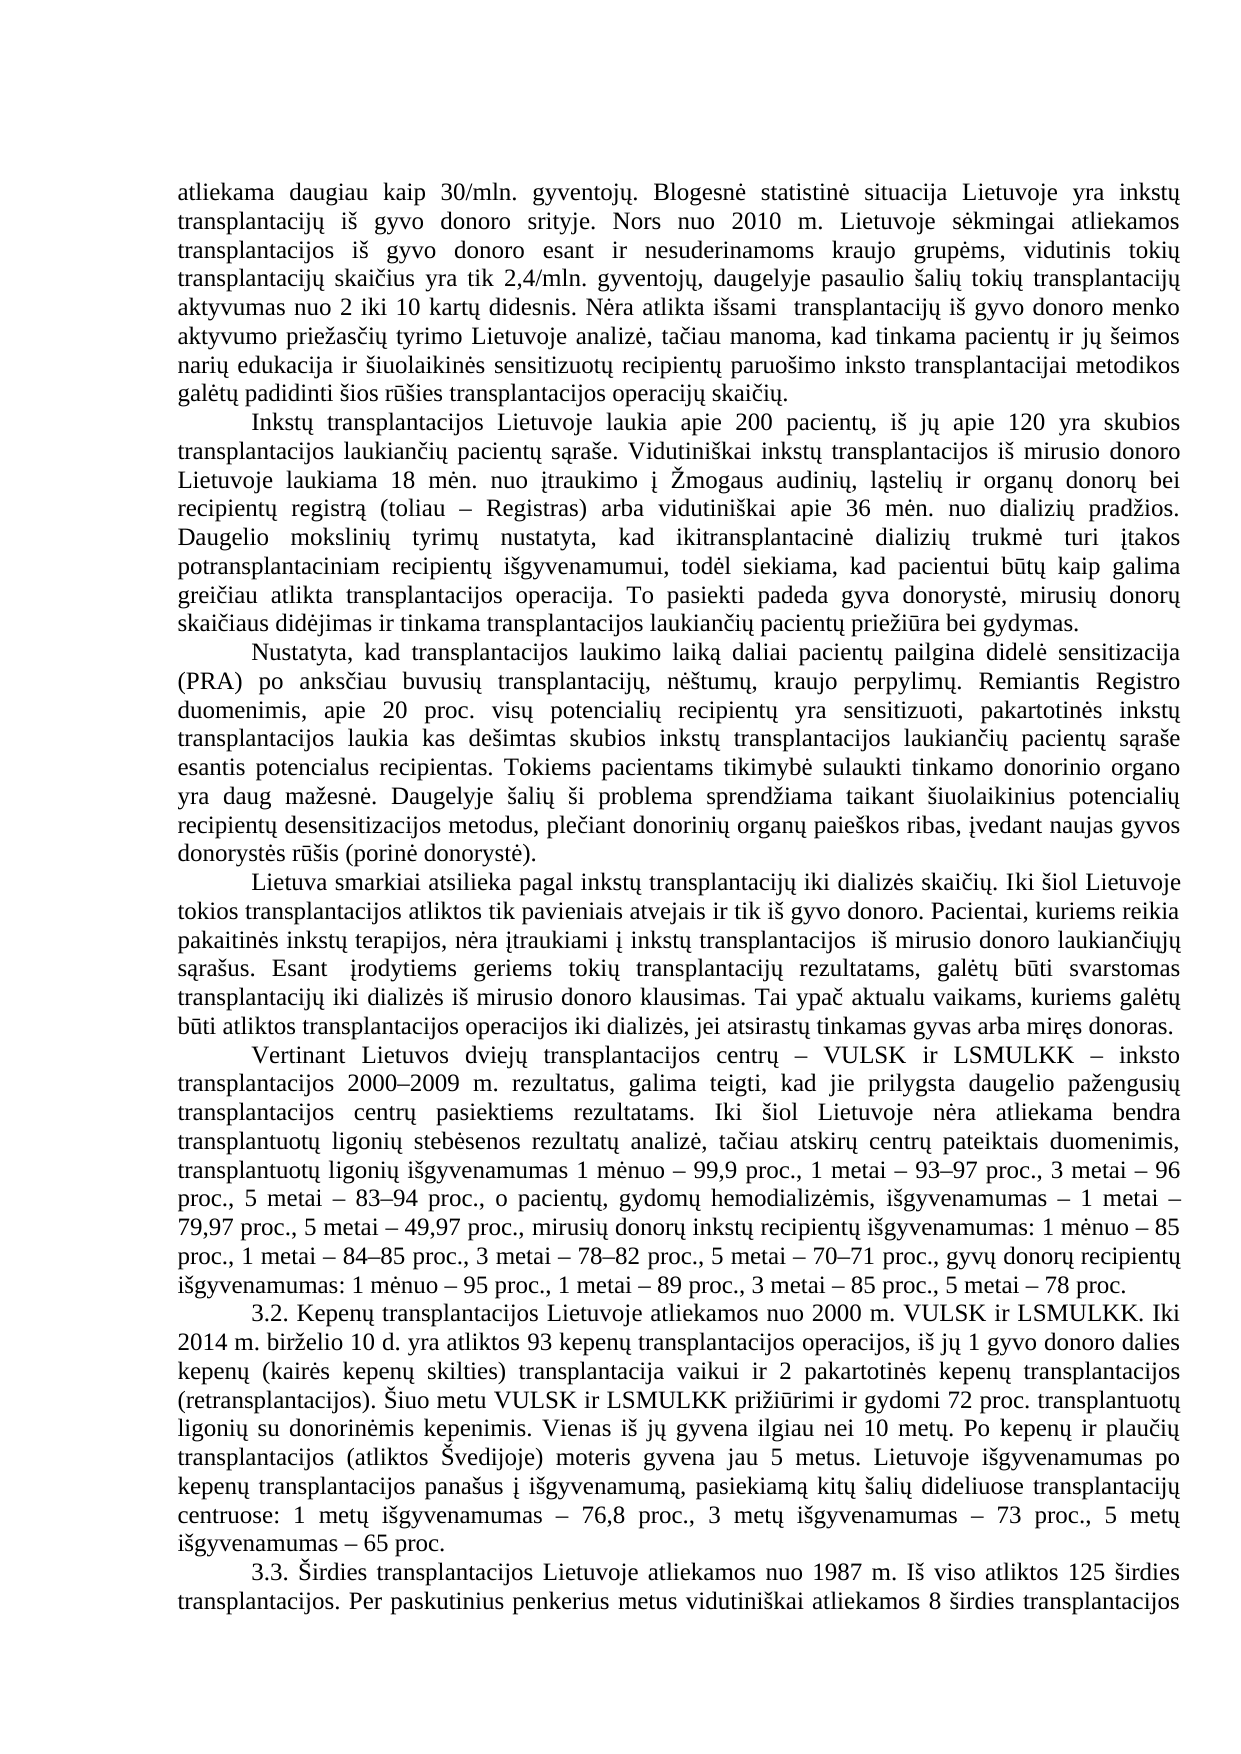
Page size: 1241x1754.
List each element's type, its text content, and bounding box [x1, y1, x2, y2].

text Vertinant Lietuvos dviejų transplantacijos centrų – VULSK ir LSMULKK – inksto transplantacijos 2000–2009 m. rezultatus, galima teigti, kad jie prilygsta daugelio pažengusių transplantacijos centrų pasiektiems rezultatams. Iki šiol Lietuvoje nėra atliekama bendra transplantuotų ligonių stebėsenos rezultatų analizė, tačiau atskirų centrų pateiktais duomenimis, transplantuotų ligonių išgyvenamumas 1 mėnuo – 99,9 proc., 1 metai – 93–97 proc., 3 metai – 96 proc., 5 metai – 83–94 proc., o pacientų, gydomų hemodializėmis, išgyvenamumas – 1 metai – 79,97 proc., 5 metai – 49,97 proc., mirusių donorų inkstų recipientų išgyvenamumas: 1 mėnuo – 85 proc., 1 metai – 84–85 proc., 3 metai – 78–82 proc., 5 metai – 70–71 proc., gyvų donorų recipientų išgyvenamumas: 1 mėnuo – 95 proc., 1 metai – 89 proc., 3 metai – 85 proc., 5 metai – 78 proc. [177, 1040, 1181, 1298]
text 3.3. Širdies transplantacijos Lietuvoje atliekamos nuo 1987 m. Iš viso atliktos 125 širdies transplantacijos. Per paskutinius penkerius metus vidutiniškai atliekamos 8 širdies transplantacijos [177, 1557, 1181, 1615]
text Inkstų transplantacijos Lietuvoje laukia apie 200 pacientų, iš jų apie 120 yra skubios transplantacijos laukiančių pacientų sąraše. Vidutiniškai inkstų transplantacijos iš mirusio donoro Lietuvoje laukiama 18 mėn. nuo įtraukimo į Žmogaus audinių, ląstelių ir organų donorų bei recipientų registrą (toliau – Registras) arba vidutiniškai apie 36 mėn. nuo dializių pradžios. Daugelio mokslinių tyrimų nustatyta, kad ikitransplantacinė dializių trukmė turi įtakos potransplantaciniam recipientų išgyvenamumui, todėl siekiama, kad pacientui būtų kaip galima greičiau atlikta transplantacijos operacija. To pasiekti padeda gyva donorystė, mirusių donorų skaičiaus didėjimas ir tinkama transplantacijos laukiančių pacientų priežiūra bei gydymas. [177, 407, 1181, 637]
text 3.2. Kepenų transplantacijos Lietuvoje atliekamos nuo 2000 m. VULSK ir LSMULKK. Iki 2014 m. birželio 10 d. yra atliktos 93 kepenų transplantacijos operacijos, iš jų 1 gyvo donoro dalies kepenų (kairės kepenų skilties) transplantacija vaikui ir 2 pakartotinės kepenų transplantacijos (retransplantacijos). Šiuo metu VULSK ir LSMULKK prižiūrimi ir gydomi 72 proc. transplantuotų ligonių su donorinėmis kepenimis. Vienas iš jų gyvena ilgiau nei 10 metų. Po kepenų ir plaučių transplantacijos (atliktos Švedijoje) moteris gyvena jau 5 metus. Lietuvoje išgyvenamumas po kepenų transplantacijos panašus į išgyvenamumą, pasiekiamą kitų šalių dideliuose transplantacijų centruose: 1 metų išgyvenamumas – 76,8 proc., 3 metų išgyvenamumas – 73 proc., 5 metų išgyvenamumas – 65 proc. [177, 1298, 1181, 1557]
text Lietuva smarkiai atsilieka pagal inkstų transplantacijų iki dializės skaičių. Iki šiol Lietuvoje tokios transplantacijos atliktos tik pavieniais atvejais ir tik iš gyvo donoro. Pacientai, kuriems reikia pakaitinės inkstų terapijos, nėra įtraukiami į inkstų transplantacijos iš mirusio donoro laukiančiųjų sąrašus. Esant įrodytiems geriems tokių transplantacijų rezultatams, galėtų būti svarstomas transplantacijų iki dializės iš mirusio donoro klausimas. Tai ypač aktualu vaikams, kuriems galėtų būti atliktos transplantacijos operacijos iki dializės, jei atsirastų tinkamas gyvas arba miręs donoras. [177, 867, 1181, 1040]
text Nustatyta, kad transplantacijos laukimo laiką daliai pacientų pailgina didelė sensitizacija (PRA) po anksčiau buvusių transplantacijų, nėštumų, kraujo perpylimų. Remiantis Registro duomenimis, apie 20 proc. visų potencialių recipientų yra sensitizuoti, pakartotinės inkstų transplantacijos laukia kas dešimtas skubios inkstų transplantacijos laukiančių pacientų sąraše esantis potencialus recipientas. Tokiems pacientams tikimybė sulaukti tinkamo donorinio organo yra daug mažesnė. Daugelyje šalių ši problema sprendžiama taikant šiuolaikinius potencialių recipientų desensitizacijos metodus, plečiant donorinių organų paieškos ribas, įvedant naujas gyvos donorystės rūšis (porinė donorystė). [177, 637, 1181, 867]
text atliekama daugiau kaip 30/mln. gyventojų. Blogesnė statistinė situacija Lietuvoje yra inkstų transplantacijų iš gyvo donoro srityje. Nors nuo 2010 m. Lietuvoje sėkmingai atliekamos transplantacijos iš gyvo donoro esant ir nesuderinamoms kraujo grupėms, vidutinis tokių transplantacijų skaičius yra tik 2,4/mln. gyventojų, daugelyje pasaulio šalių tokių transplantacijų aktyvumas nuo 2 iki 10 kartų didesnis. Nėra atlikta išsami transplantacijų iš gyvo donoro menko aktyvumo priežasčių tyrimo Lietuvoje analizė, tačiau manoma, kad tinkama pacientų ir jų šeimos narių edukacija ir šiuolaikinės sensitizuotų recipientų paruošimo inksto transplantacijai metodikos galėtų padidinti šios rūšies transplantacijos operacijų skaičių. [177, 177, 1181, 407]
